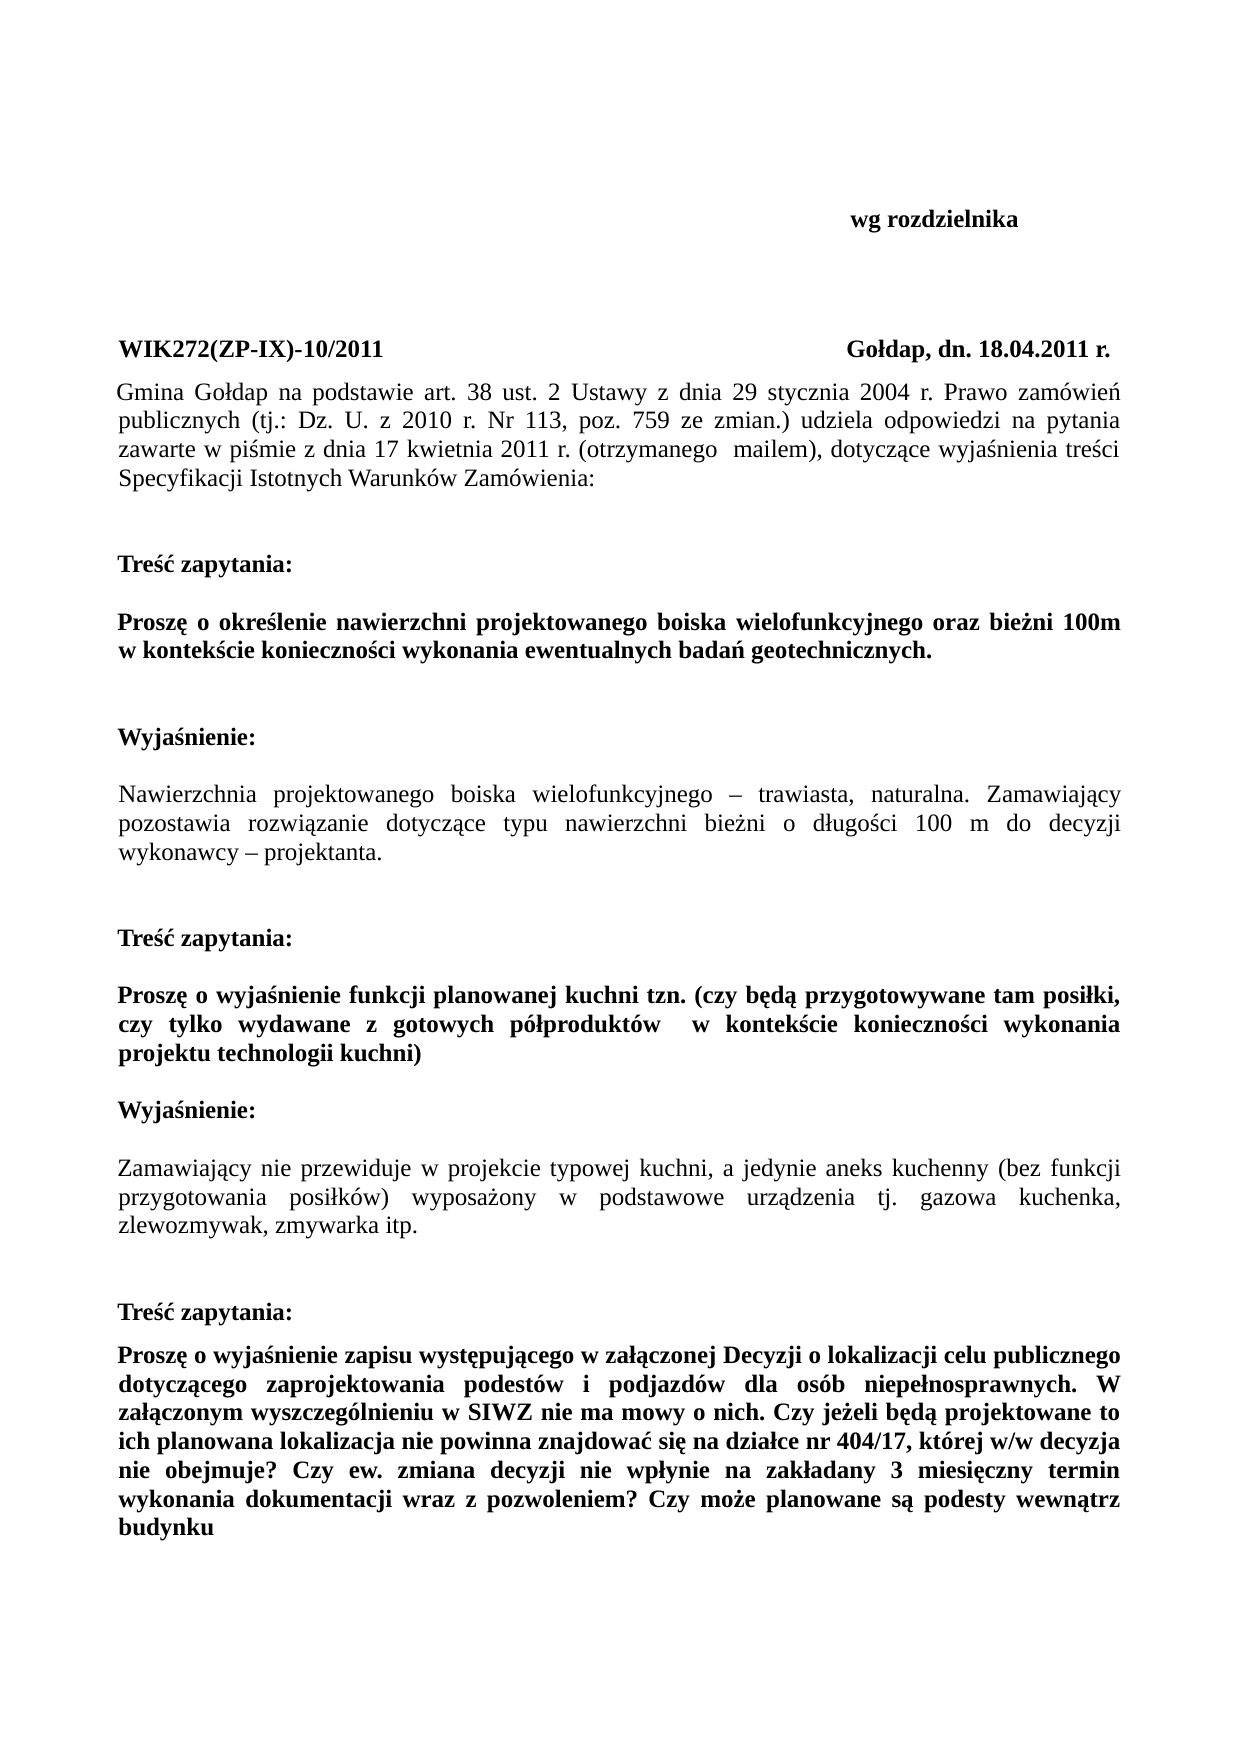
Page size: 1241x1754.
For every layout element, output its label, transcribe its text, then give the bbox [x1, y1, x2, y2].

text Proszę o wyjaśnienie funkcji planowanej kuchni tzn. (czy będą przygotowywane tam posiłki, czy tylko wydawane z gotowych półproduktów w kontekście konieczności wykonania projektu technologii kuchni) [117, 981, 1122, 1067]
text Wyjaśnienie: [117, 1096, 1122, 1124]
text Treść zapytania: [117, 1297, 1122, 1326]
text Zamawiający nie przewiduje w projekcie typowej kuchni, a jedynie aneks kuchenny (bez funkcji przygotowania posiłków) wyposażony w podstawowe urządzenia tj. gazowa kuchenka, zlewozmywak, zmywarka itp. [117, 1153, 1122, 1239]
text wg rozdzielnika [116, 161, 1122, 233]
text Treść zapytania: [117, 549, 1122, 578]
text Wyjaśnienie: [117, 722, 1122, 751]
text Proszę o określenie nawierzchni projektowanego boiska wielofunkcyjnego oraz bieżni 100m w kontekście konieczności wykonania ewentualnych badań geotechnicznych. [117, 607, 1122, 664]
text WIK272(ZP-IX)-10/2011 Gołdap, dn. 18.04.2011 r. [118, 334, 1122, 362]
text Nawierzchnia projektowanego boiska wielofunkcyjnego – trawiasta, naturalna. Zamawiający pozostawia rozwiązanie dotyczące typu nawierzchni bieżni o długości 100 m do decyzji wykonawcy – projektanta. [118, 779, 1122, 866]
text Treść zapytania: [117, 923, 1122, 952]
text Proszę o wyjaśnienie zapisu występującego w załączonej Decyzji o lokalizacji celu publicznego dotyczącego zaprojektowania podestów i podjazdów dla osób niepełnosprawnych. W załączonym wyszczególnieniu w SIWZ nie ma mowy o nich. Czy jeżeli będą projektowane to ich planowana lokalizacja nie powinna znajdować się na działce nr 404/17, której w/w decyzja nie obejmuje? Czy ew. zmiana decyzji nie wpłynie na zakładany 3 miesięczny termin wykonania dokumentacji wraz z pozwoleniem? Czy może planowane są podesty wewnątrz budynku [117, 1340, 1122, 1541]
text Gmina Gołdap na podstawie art. 38 ust. 2 Ustawy z dnia 29 stycznia 2004 r. Prawo zamówień publicznych (tj.: Dz. U. z 2010 r. Nr 113, poz. 759 ze zmian.) udziela odpowiedzi na pytania zawarte w piśmie z dnia 17 kwietnia 2011 r. (otrzymanego mailem), dotyczące wyjaśnienia treści Specyfikacji Istotnych Warunków Zamówienia: [116, 377, 1122, 492]
